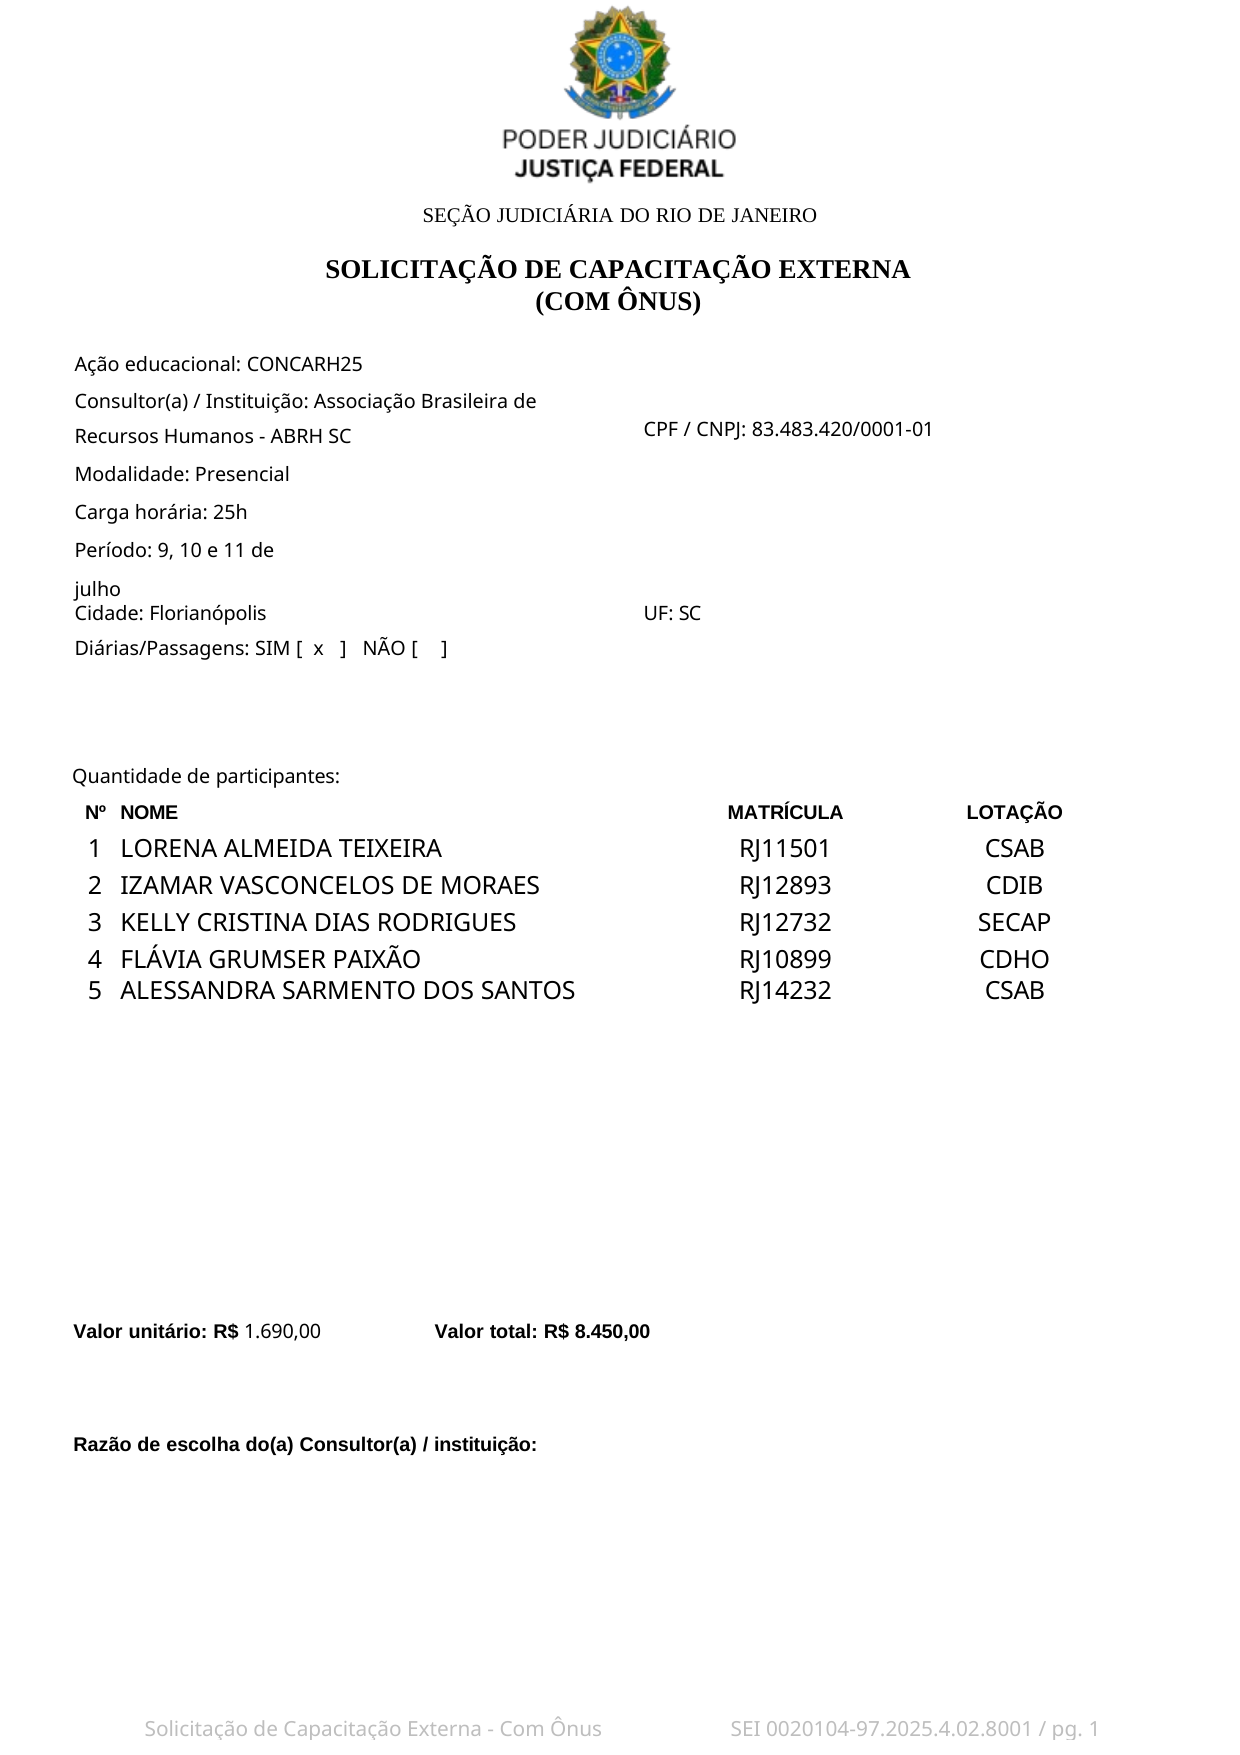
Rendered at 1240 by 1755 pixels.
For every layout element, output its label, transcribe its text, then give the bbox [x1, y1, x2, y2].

text Quantidade de participantes: [72, 762, 1181, 789]
table_cell CDHO [905, 939, 1069, 975]
text Diárias/Passagens: SIM [ x ] NÃO [ ] [74, 634, 1181, 661]
table_cell RJ11501 [667, 828, 905, 865]
text SEÇÃO JUDICIÁRIA DO RIO DE JANEIRO [293, 203, 947, 227]
table_cell 1 [79, 828, 113, 865]
text Cidade: Florianópolis UF: SC [74, 602, 1181, 624]
table_header Nº [79, 801, 113, 828]
text Ação educacional: CONCARH25 [74, 350, 615, 377]
table_cell CDIB [905, 865, 1069, 902]
table_cell CSAB [905, 975, 1069, 1007]
table_cell 5 [79, 975, 113, 1007]
text SOLICITAÇÃO DE CAPACITAÇÃO EXTERNA (COM ÔNUS) [290, 253, 947, 316]
text Consultor(a) / Instituição: Associação Brasileira de Recursos Humanos - ABRH SC [74, 387, 615, 449]
table_cell CSAB [905, 828, 1069, 865]
table_header LOTAÇÃO [905, 801, 1069, 828]
text Razão de escolha do(a) Consultor(a) / instituição: [73, 1432, 1181, 1455]
text CPF / CNPJ: 83.483.420/0001-01 [643, 416, 1181, 443]
table_header NOME [113, 801, 667, 828]
table_cell SECAP [905, 902, 1069, 938]
table_cell 2 [79, 865, 113, 902]
table_cell RJ12893 [667, 865, 905, 902]
table_header MATRÍCULA [667, 801, 905, 828]
text Valor unitário: R$ 1.690,00 Valor total: R$ 8.450,00 [73, 1317, 1181, 1344]
table_cell LORENA ALMEIDA TEIXEIRA [113, 828, 667, 865]
table_cell FLÁVIA GRUMSER PAIXÃO [113, 939, 667, 975]
table_cell RJ12732 [667, 902, 905, 938]
table_cell ALESSANDRA SARMENTO DOS SANTOS [113, 975, 667, 1007]
table_cell KELLY CRISTINA DIAS RODRIGUES [113, 902, 667, 938]
table_cell RJ10899 [667, 939, 905, 975]
text Modalidade: Presencial Carga horária: 25h Período: 9, 10 e 11 de julho [74, 460, 320, 602]
table_cell 3 [79, 902, 113, 938]
table_cell IZAMAR VASCONCELOS DE MORAES [113, 865, 667, 902]
table_cell 4 [79, 939, 113, 975]
table_cell RJ14232 [667, 975, 905, 1007]
